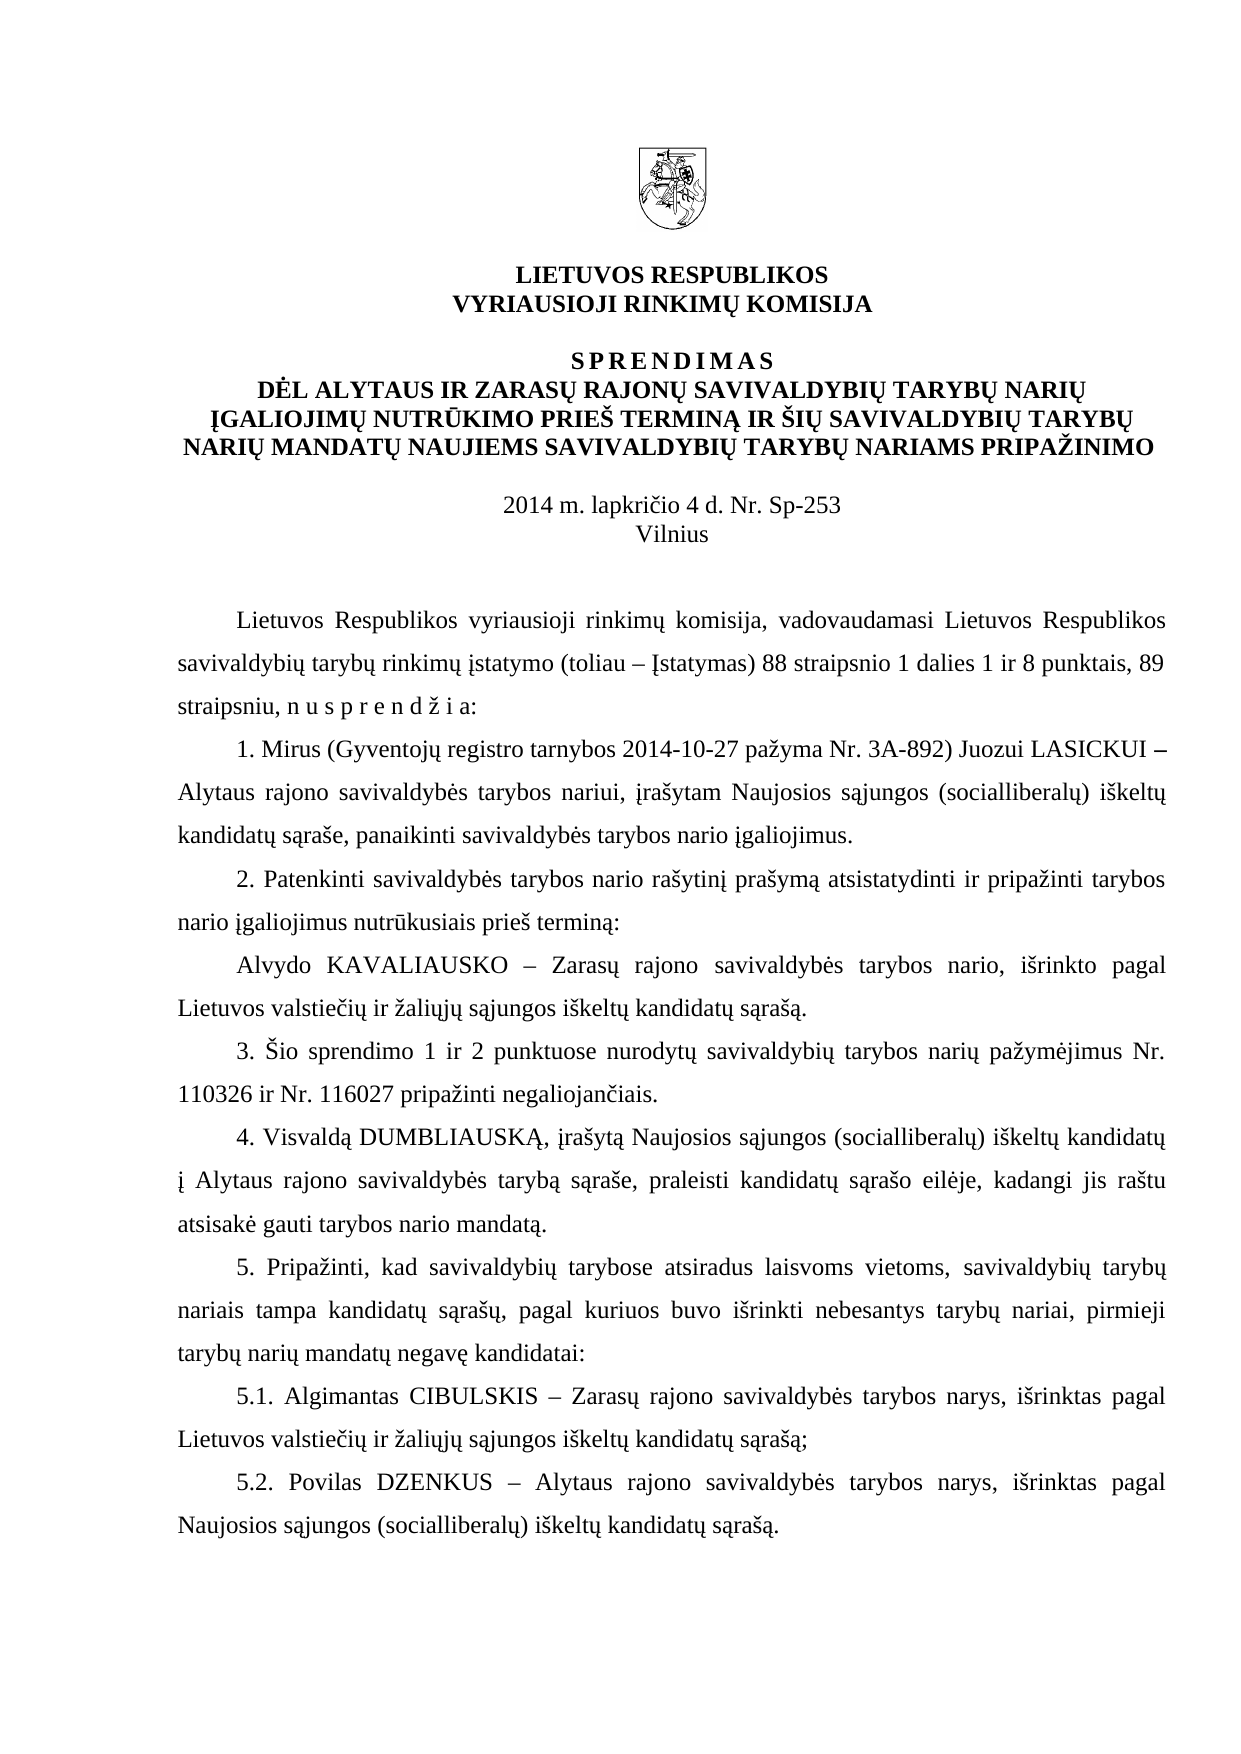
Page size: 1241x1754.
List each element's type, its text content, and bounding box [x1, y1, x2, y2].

text SpREndimas [177, 346, 1167, 375]
text 2. Patenkinti savivaldybės tarybos nario rašytinį prašymą atsistatydinti ir pripažinti tarybos nario įgaliojimus nutrūkusiais prieš terminą: [177, 864, 1167, 936]
text 5.2. Povilas DZENKUS – Alytaus rajono savivaldybės tarybos narys, išrinktas pagal Naujosios sąjungos (socialliberalų) iškeltų kandidatų sąrašą. [177, 1467, 1167, 1539]
text 3. Šio sprendimo 1 ir 2 punktuose nurodytų savivaldybių tarybos narių pažymėjimus Nr. 110326 ir Nr. 116027 pripažinti negaliojančiais. [177, 1036, 1167, 1108]
text 5. Pripažinti, kad savivaldybių tarybose atsiradus laisvoms vietoms, savivaldybių tarybų nariais tampa kandidatų sąrašų, pagal kuriuos buvo išrinkti nebesantys tarybų nariai, pirmieji tarybų narių mandatų negavę kandidatai: [177, 1252, 1167, 1367]
text DĖL ALYTAUS IR ZARASŲ RAJONŲ savivaldybIŲ tarybŲ nariŲ įgaliojimų nutrūkimo prieš terminą ir ŠIŲ savivaldybIŲ tarybŲ nariŲ mandatŲ NAUjIEMS savivaldybIŲ tarybŲ nariAMS pripažinimo [177, 375, 1167, 461]
text 4. Visvaldą DUMBLIAUSKĄ, įrašytą Naujosios sąjungos (socialliberalų) iškeltų kandidatų į Alytaus rajono savivaldybės tarybą sąraše, praleisti kandidatų sąrašo eilėje, kadangi jis raštu atsisakė gauti tarybos nario mandatą. [177, 1122, 1167, 1237]
text Lietuvos Respublikos vyriausioji rinkimų komisija, vadovaudamasi Lietuvos Respublikos savivaldybių tarybų rinkimų įstatymo (toliau – Įstatymas) 88 straipsnio 1 dalies 1 ir 8 punktais, 89 straipsniu, n u s p r e n d ž i a: [177, 605, 1167, 720]
text Alvydo KAVALIAUSKO – Zarasų rajono savivaldybės tarybos nario, išrinkto pagal Lietuvos valstiečių ir žaliųjų sąjungos iškeltų kandidatų sąrašą. [177, 950, 1167, 1022]
text 5.1. Algimantas CIBULSKIS – Zarasų rajono savivaldybės tarybos narys, išrinktas pagal Lietuvos valstiečių ir žaliųjų sąjungos iškeltų kandidatų sąrašą; [177, 1381, 1167, 1453]
text VYRIAUSIOJI RINKIMŲ KOMISIJA [177, 289, 1167, 317]
text Vilnius [177, 519, 1167, 547]
text 2014 m. lapkričio 4 d. Nr. Sp-253 [177, 490, 1167, 519]
text LIETUVOS RESPUBLIKOS [177, 260, 1167, 289]
text 1. Mirus (Gyventojų registro tarnybos 2014-10-27 pažyma Nr. 3A-892) Juozui LASICKUI – Alytaus rajono savivaldybės tarybos nariui, įrašytam Naujosios sąjungos (socialliberalų) iškeltų kandidatų sąraše, panaikinti savivaldybės tarybos nario įgaliojimus. [177, 734, 1167, 849]
